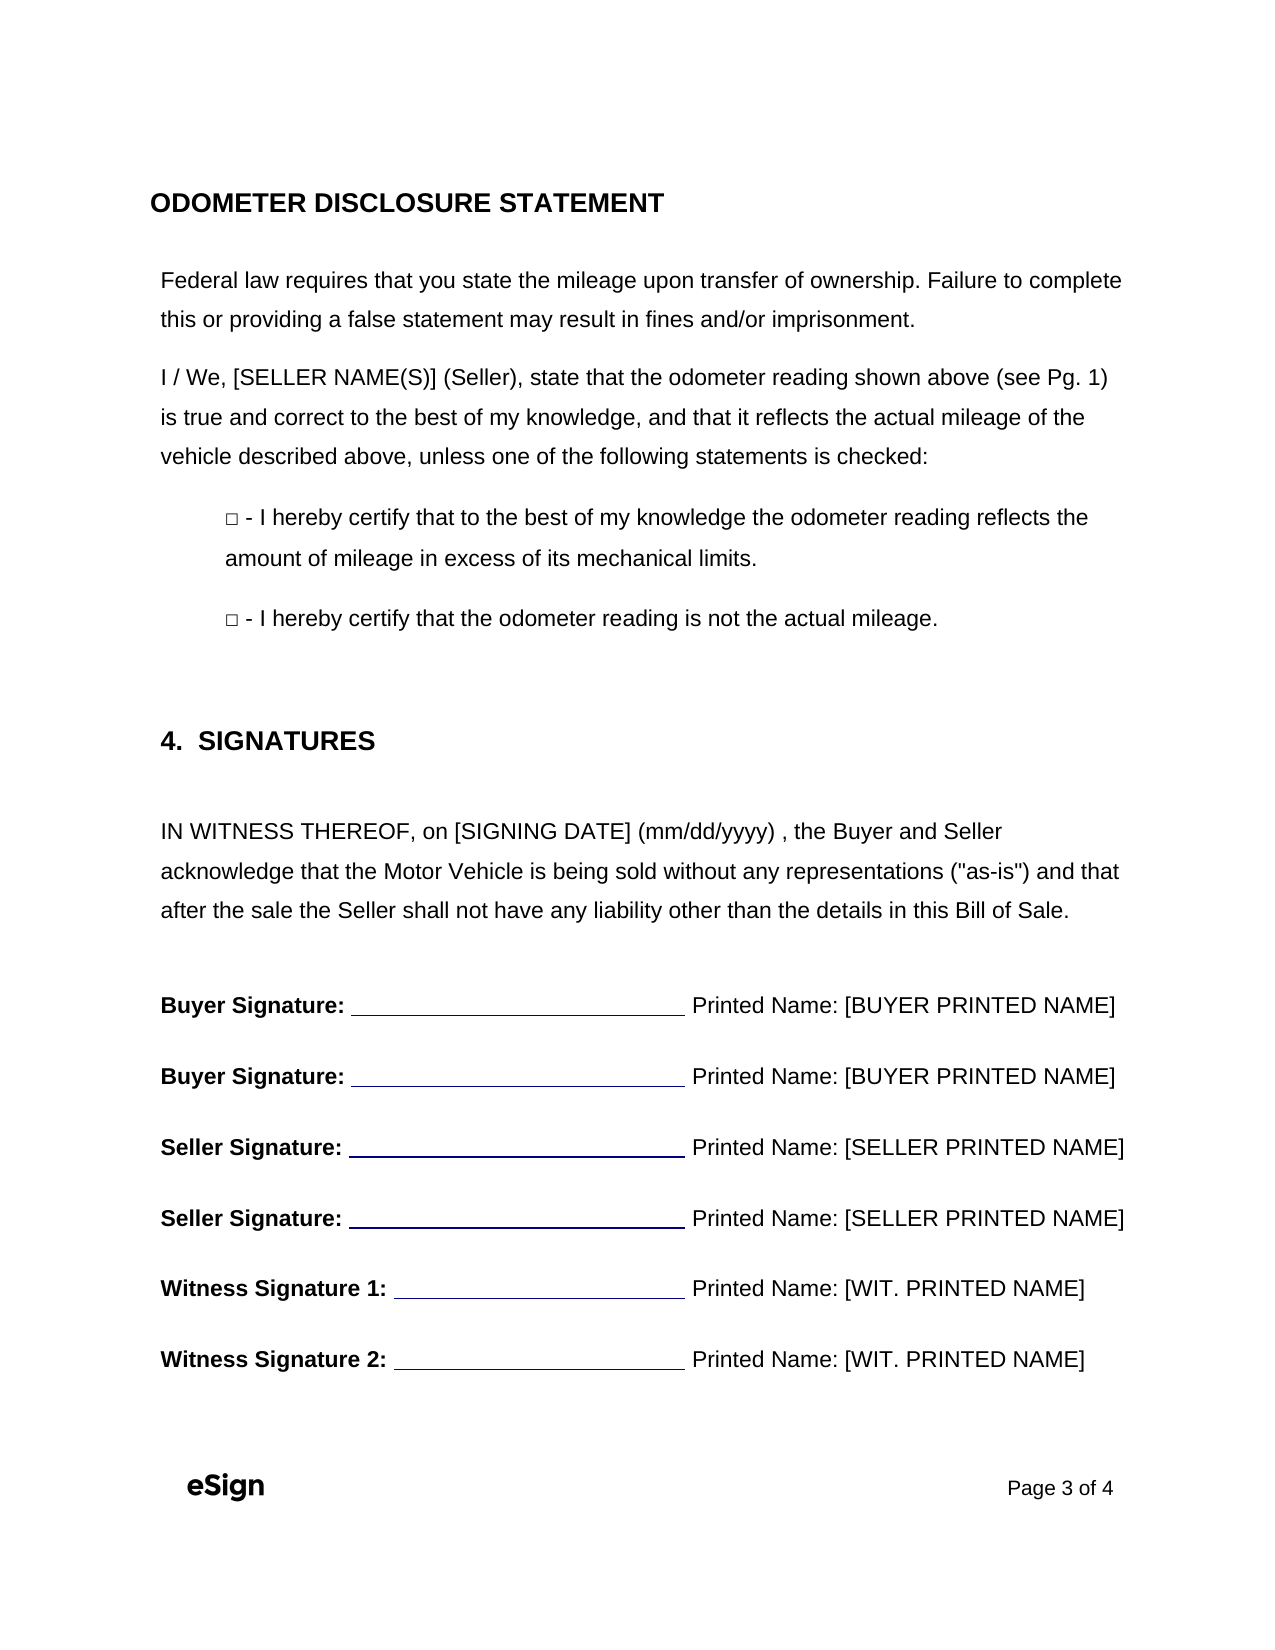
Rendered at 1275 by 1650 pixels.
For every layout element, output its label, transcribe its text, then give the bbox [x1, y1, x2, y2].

text Seller Signature: Printed Name: [SELLER PRINTED NAME] [160, 1204, 1125, 1231]
text ☐ - I hereby certify that the odometer reading is not the actual mileage. [225, 602, 1125, 633]
text Federal law requires that you state the mileage upon transfer of ownership. Failure to complete this or providing a false statement may result in fines and/or imprisonment. [160, 267, 1125, 333]
text ODOMETER DISCLOSURE STATEMENT [150, 187, 1125, 219]
text Buyer Signature: Printed Name: [BUYER PRINTED NAME] [160, 1063, 1125, 1089]
list SIGNATURES [160, 725, 1125, 756]
text Witness Signature 2: Printed Name: [WIT. PRINTED NAME] [160, 1346, 1125, 1372]
text Buyer Signature: Printed Name: [BUYER PRINTED NAME] [160, 992, 1125, 1019]
text I / We, [SELLER NAME(S)] (Seller), state that the odometer reading shown above (see Pg. 1) is true and correct to the best of my knowledge, and that it reflects the actual mileage of the vehicle described above, unless one of the following statements is checked: [160, 364, 1125, 469]
text Witness Signature 1: Printed Name: [WIT. PRINTED NAME] [160, 1275, 1125, 1302]
text ☐ - I hereby certify that to the best of my knowledge the odometer reading reflects the amount of mileage in excess of its mechanical limits. [225, 500, 1125, 571]
text IN WITNESS THEREOF, on [SIGNING DATE] (mm/dd/yyyy) , the Buyer and Seller acknowledge that the Motor Vehicle is being sold without any representations ("as-is") and that after the sale the Seller shall not have any liability other than the details in this Bill of Sale. [160, 818, 1125, 924]
text Seller Signature: Printed Name: [SELLER PRINTED NAME] [160, 1134, 1125, 1160]
